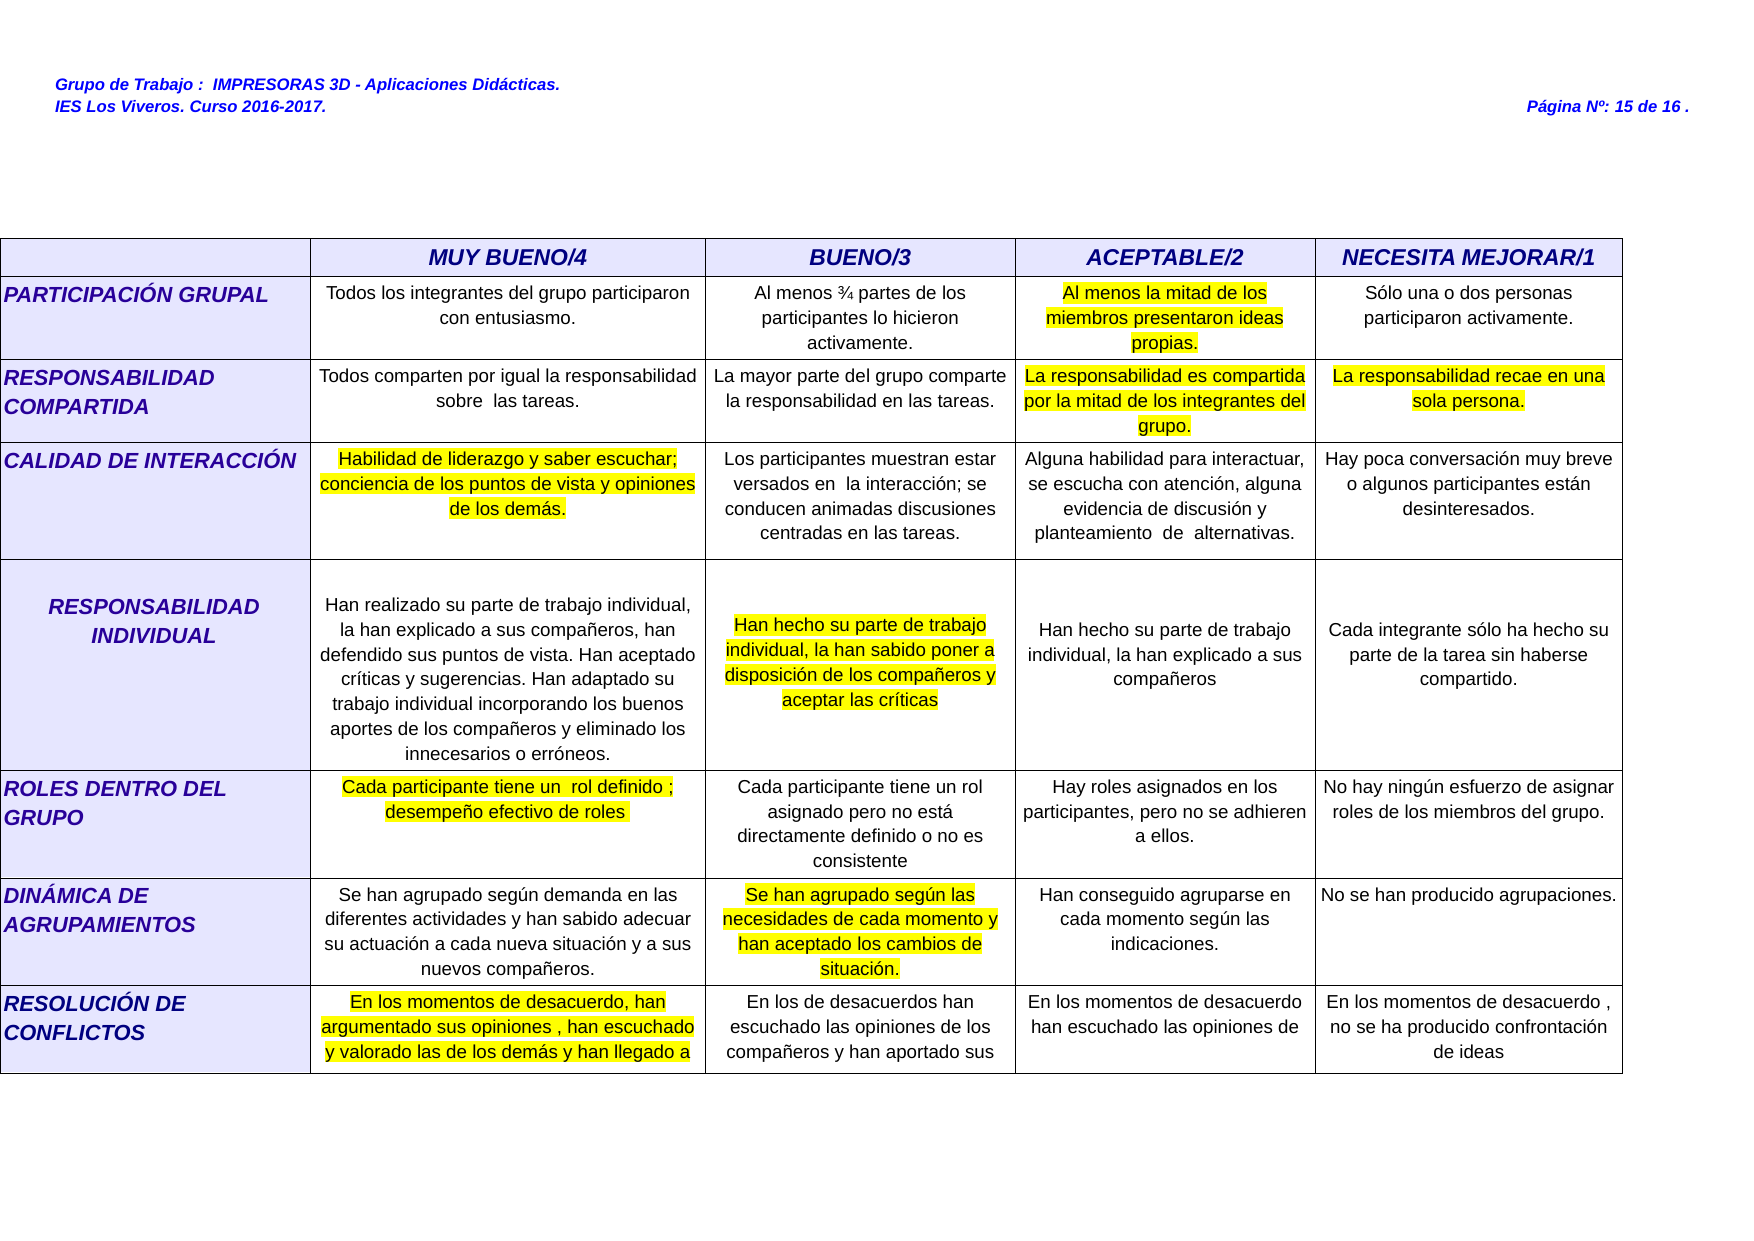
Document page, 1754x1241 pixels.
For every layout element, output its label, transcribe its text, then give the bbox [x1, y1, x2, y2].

table_cell CALIDAD DE INTERACCIÓN [1, 443, 310, 559]
table_header NECESITA MEJORAR/1 [1316, 239, 1622, 276]
table_cell Cada participante tiene un rol asignado pero no está directamente definido o no es consistente [706, 771, 1015, 877]
table_header MUY BUENO/4 [311, 239, 705, 276]
table_cell Habilidad de liderazgo y saber escuchar; conciencia de los puntos de vista y opiniones de los demás. [311, 443, 705, 559]
table_cell RESPONSABILIDAD COMPARTIDA [1, 360, 310, 442]
table_cell No se han producido agrupaciones. [1316, 879, 1622, 985]
table_cell La mayor parte del grupo comparte la responsabilidad en las tareas. [706, 360, 1015, 442]
table_cell Se han agrupado según demanda en las diferentes actividades y han sabido adecuar su actuación a cada nueva situación y a sus nuevos compañeros. [311, 879, 705, 985]
table_cell No hay ningún esfuerzo de asignar roles de los miembros del grupo. [1316, 771, 1622, 877]
table_cell Han hecho su parte de trabajo individual, la han sabido poner a disposición de los compañeros y aceptar las críticas [706, 560, 1015, 770]
table_header ACEPTABLE/2 [1016, 239, 1315, 276]
table_cell RESOLUCIÓN DE CONFLICTOS [1, 986, 310, 1072]
table_cell En los de desacuerdos han escuchado las opiniones de los compañeros y han aportado sus [706, 986, 1015, 1072]
table_cell RESPONSABILIDAD INDIVIDUAL [1, 560, 310, 770]
table_cell Cada participante tiene un rol definido ; desempeño efectivo de roles [311, 771, 705, 877]
table_header BUENO/3 [706, 239, 1015, 276]
table_cell En los momentos de desacuerdo han escuchado las opiniones de [1016, 986, 1315, 1072]
table_cell Al menos ¾ partes de los participantes lo hicieron activamente. [706, 277, 1015, 359]
table_cell Han hecho su parte de trabajo individual, la han explicado a sus compañeros [1016, 560, 1315, 770]
table_cell DINÁMICA DE AGRUPAMIENTOS [1, 879, 310, 985]
table_cell Todos comparten por igual la responsabilidad sobre las tareas. [311, 360, 705, 442]
table_cell PARTICIPACIÓN GRUPAL [1, 277, 310, 359]
table_cell Los participantes muestran estar versados en la interacción; se conducen animadas discusiones centradas en las tareas. [706, 443, 1015, 559]
table_cell En los momentos de desacuerdo , no se ha producido confrontación de ideas [1316, 986, 1622, 1072]
table_cell En los momentos de desacuerdo, han argumentado sus opiniones , han escuchado y valorado las de los demás y han llegado a [311, 986, 705, 1072]
table_cell Han conseguido agruparse en cada momento según las indicaciones. [1016, 879, 1315, 985]
table_cell Se han agrupado según las necesidades de cada momento y han aceptado los cambios de situación. [706, 879, 1015, 985]
table_cell Hay roles asignados en los participantes, pero no se adhieren a ellos. [1016, 771, 1315, 877]
table_cell Cada integrante sólo ha hecho su parte de la tarea sin haberse compartido. [1316, 560, 1622, 770]
table_cell Han realizado su parte de trabajo individual, la han explicado a sus compañeros, han defendido sus puntos de vista. Han aceptado críticas y sugerencias. Han adaptado su trabajo individual incorporando los buenos aportes de los compañeros y eliminado los innecesarios o erróneos. [311, 560, 705, 770]
table_cell La responsabilidad recae en una sola persona. [1316, 360, 1622, 442]
table_cell Hay poca conversación muy breve o algunos participantes están desinteresados. [1316, 443, 1622, 559]
table_cell La responsabilidad es compartida por la mitad de los integrantes del grupo. [1016, 360, 1315, 442]
table_cell Al menos la mitad de los miembros presentaron ideas propias. [1016, 277, 1315, 359]
table_cell Sólo una o dos personas participaron activamente. [1316, 277, 1622, 359]
table_cell Todos los integrantes del grupo participaron con entusiasmo. [311, 277, 705, 359]
table_header [1, 239, 310, 276]
table_cell ROLES DENTRO DEL GRUPO [1, 771, 310, 877]
table_cell Alguna habilidad para interactuar, se escucha con atención, alguna evidencia de discusión y planteamiento de alternativas. [1016, 443, 1315, 559]
